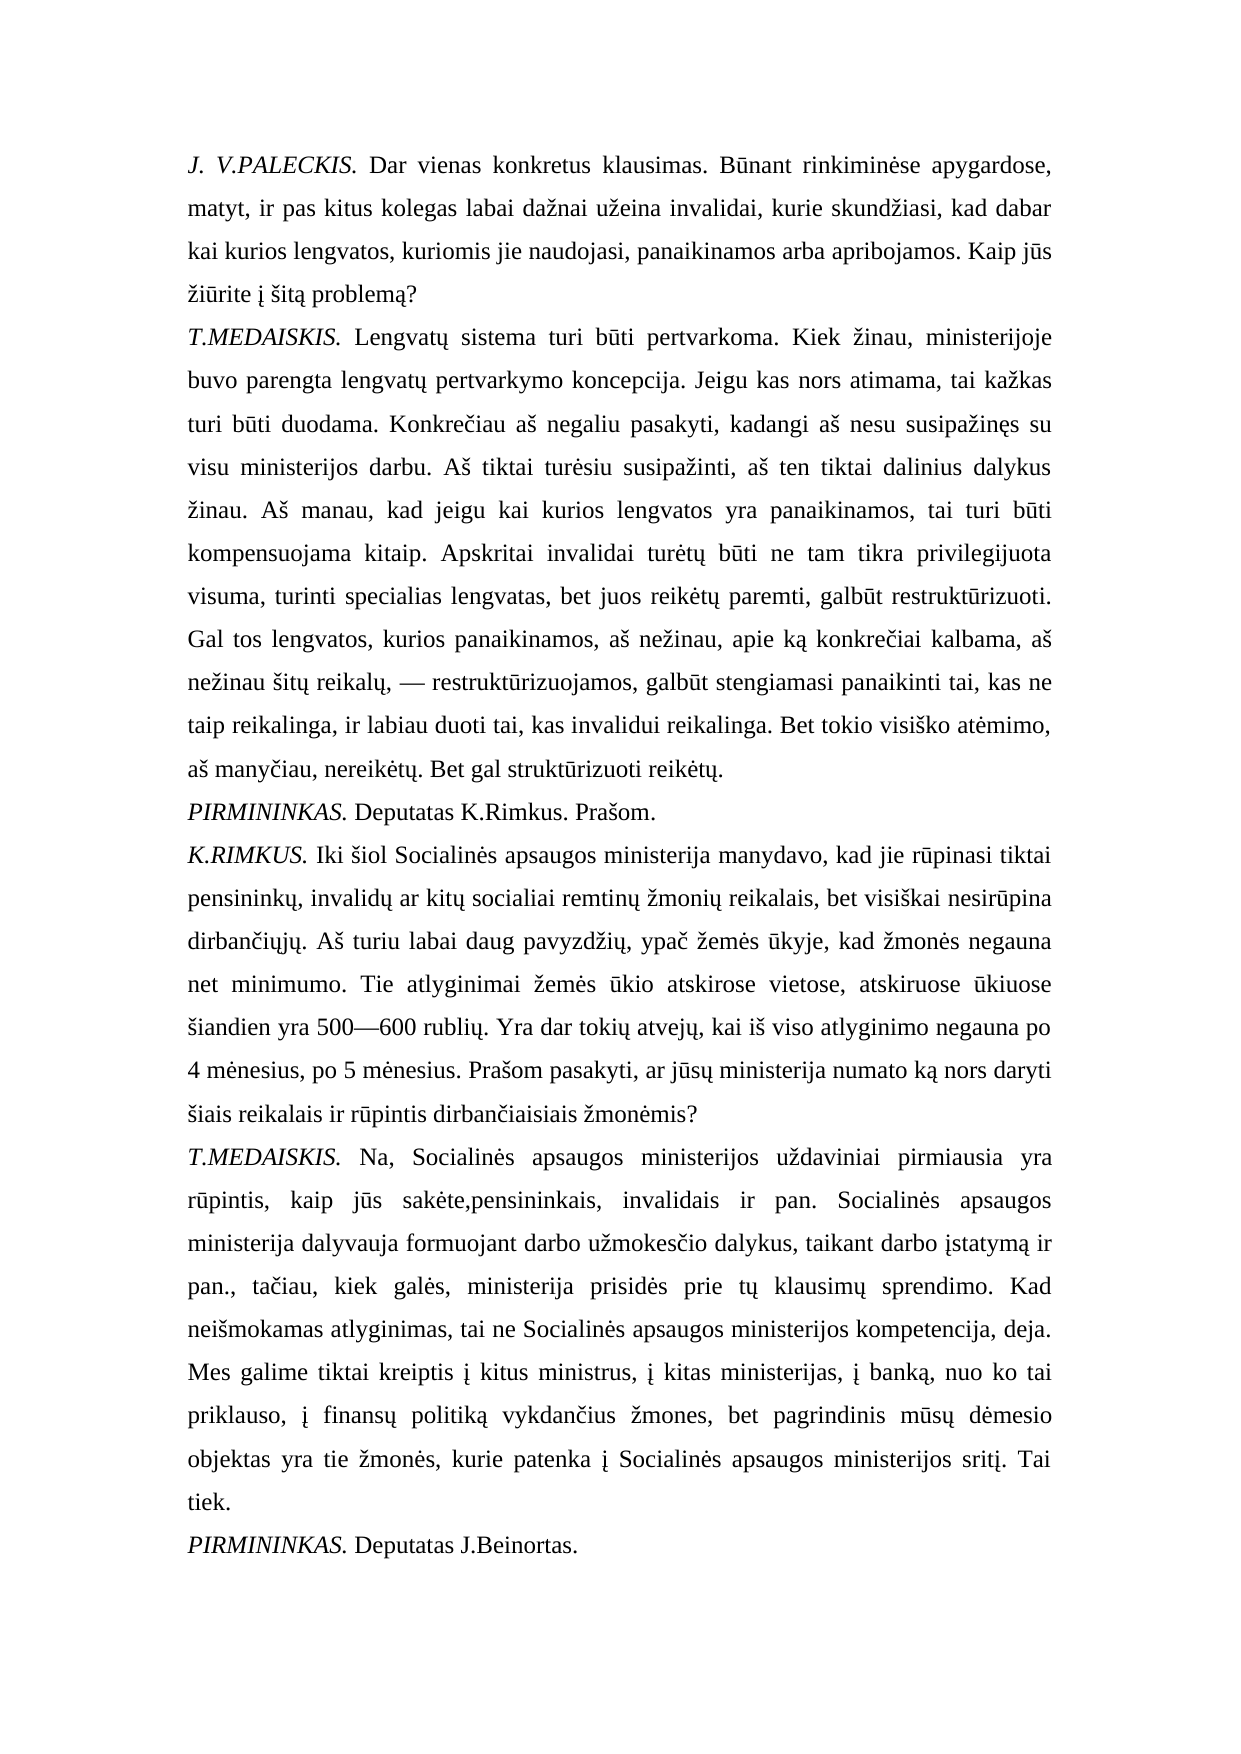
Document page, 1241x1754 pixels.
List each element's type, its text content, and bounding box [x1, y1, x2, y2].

text J. V.PALECKIS. Dar vienas konkretus klausimas. Būnant rinkiminėse apygardose, matyt, ir pas kitus kolegas labai dažnai užeina invalidai, kurie skundžiasi, kad dabar kai kurios lengvatos, kuriomis jie naudojasi, panaikinamos arba apribojamos. Kaip jūs žiūrite į šitą problemą? [187, 150, 1053, 308]
text T.MEDAISKIS. Lengvatų sistema turi būti pertvarkoma. Kiek žinau, ministerijoje buvo parengta lengvatų pertvarkymo koncepcija. Jeigu kas nors atimama, tai kažkas turi būti duodama. Konkrečiau aš negaliu pasakyti, kadangi aš nesu susipažinęs su visu ministerijos darbu. Aš tiktai turėsiu susipažinti, aš ten tiktai dalinius dalykus žinau. Aš manau, kad jeigu kai kurios lengvatos yra panaikinamos, tai turi būti kompensuojama kitaip. Apskritai invalidai turėtų būti ne tam tikra privilegijuota visuma, turinti specialias lengvatas, bet juos reikėtų paremti, galbūt restruktūrizuoti. Gal tos lengvatos, kurios panaikinamos, aš nežinau, apie ką konkrečiai kalbama, aš nežinau šitų reikalų, — restruktūrizuojamos, galbūt stengiamasi panaikinti tai, kas ne taip reikalinga, ir labiau duoti tai, kas invalidui reikalinga. Bet tokio visiško atėmimo, aš manyčiau, nereikėtų. Bet gal struktūrizuoti reikėtų. [187, 322, 1053, 782]
text PIRMININKAS. Deputatas K.Rimkus. Prašom. [187, 797, 1053, 826]
text K.RIMKUS. Iki šiol Socialinės apsaugos ministerija manydavo, kad jie rūpinasi tiktai pensininkų, invalidų ar kitų socialiai remtinų žmonių reikalais, bet visiškai nesirūpina dirbančiųjų. Aš turiu labai daug pavyzdžių, ypač žemės ūkyje, kad žmonės negauna net minimumo. Tie atlyginimai žemės ūkio atskirose vietose, atskiruose ūkiuose šiandien yra 500—600 rublių. Yra dar tokių atvejų, kai iš viso atlyginimo negauna po 4 mėnesius, po 5 mėnesius. Prašom pasakyti, ar jūsų ministerija numato ką nors daryti šiais reikalais ir rūpintis dirbančiaisiais žmonėmis? [187, 840, 1053, 1127]
text T.MEDAISKIS. Na, Socialinės apsaugos ministerijos uždaviniai pirmiausia yra rūpintis, kaip jūs sakėte,pensininkais, invalidais ir pan. Socialinės apsaugos ministerija dalyvauja formuojant darbo užmokesčio dalykus, taikant darbo įstatymą ir pan., tačiau, kiek galės, ministerija prisidės prie tų klausimų sprendimo. Kad neišmokamas atlyginimas, tai ne Socialinės apsaugos ministerijos kompetencija, deja. Mes galime tiktai kreiptis į kitus ministrus, į kitas ministerijas, į banką, nuo ko tai priklauso, į finansų politiką vykdančius žmones, bet pagrindinis mūsų dėmesio objektas yra tie žmonės, kurie patenka į Socialinės apsaugos ministerijos sritį. Tai tiek. [187, 1142, 1053, 1516]
text PIRMININKAS. Deputatas J.Beinortas. [187, 1530, 1053, 1559]
